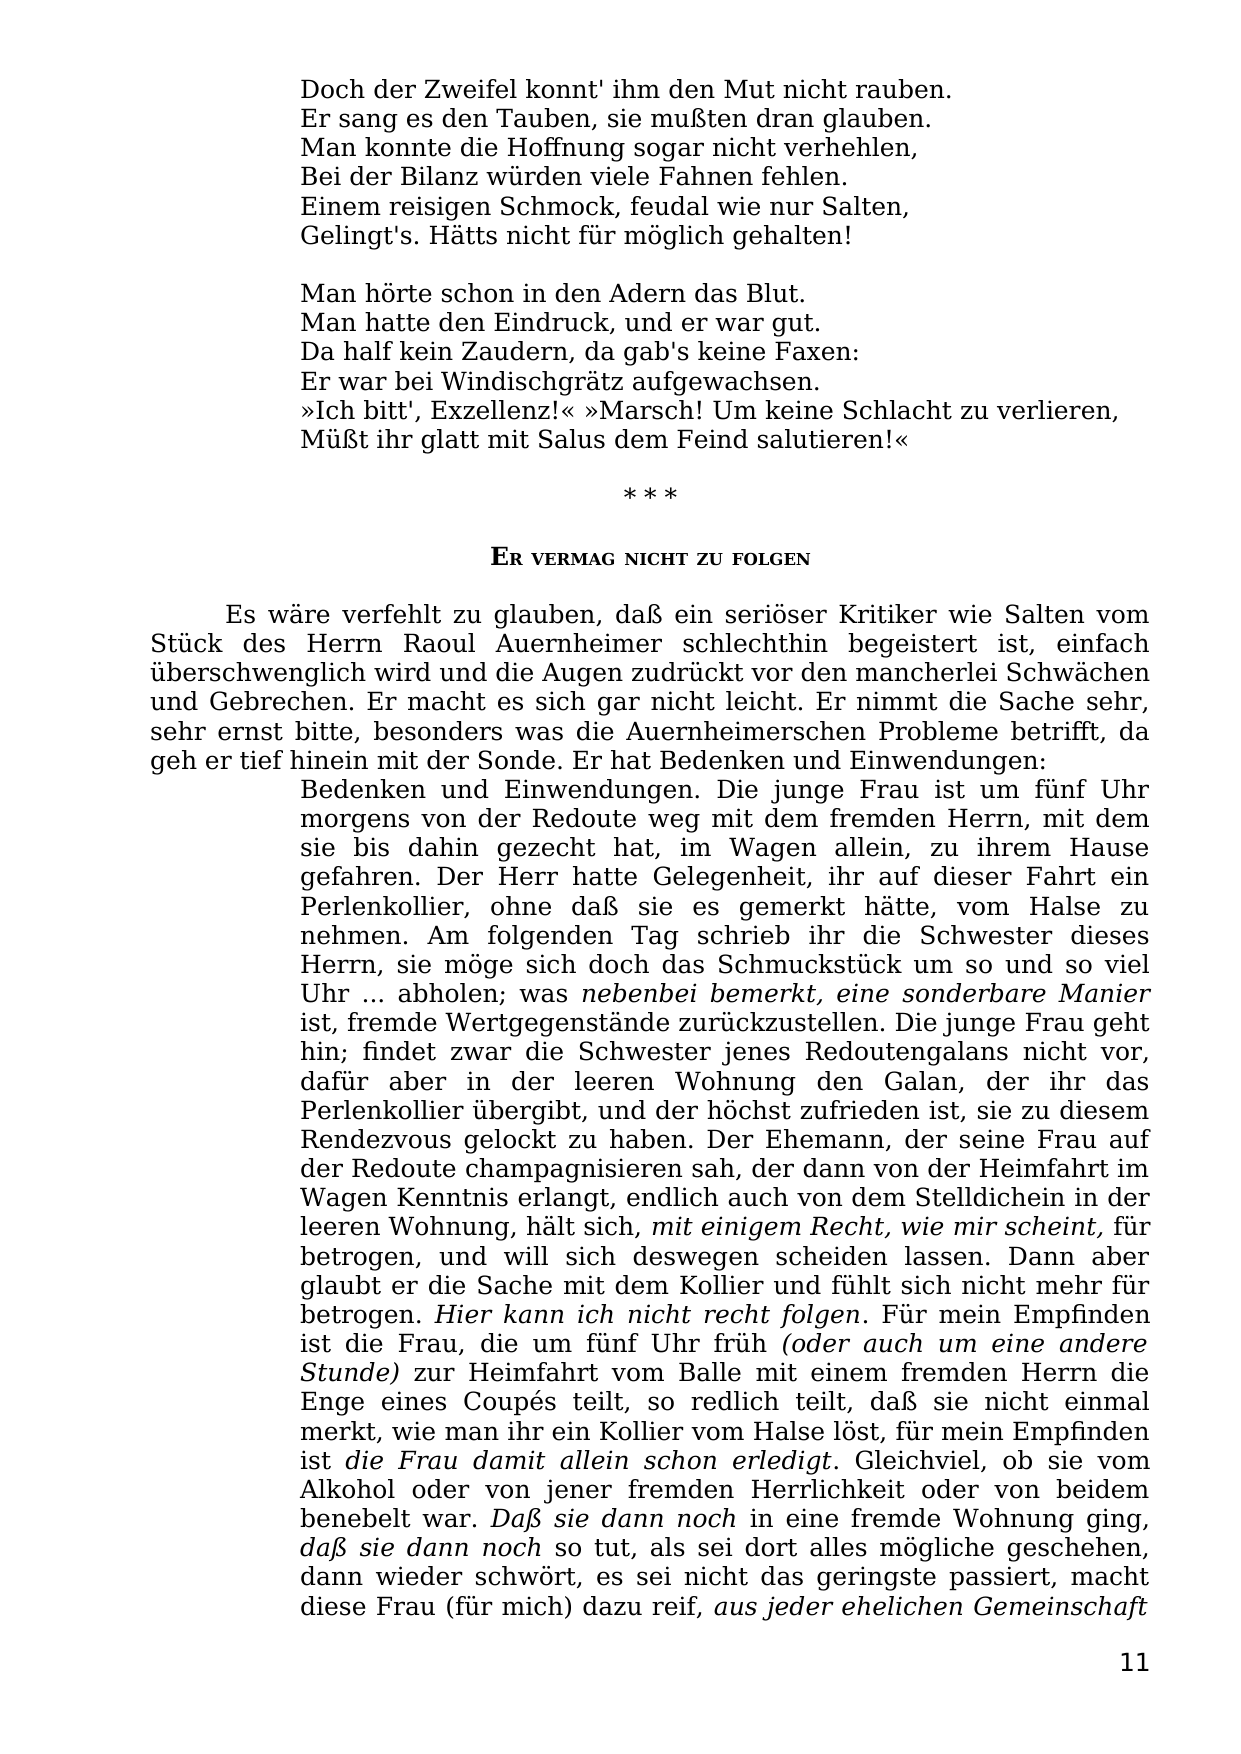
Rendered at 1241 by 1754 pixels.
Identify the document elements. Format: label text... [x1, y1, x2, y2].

text Man hatte den Eindruck, und er war gut. [300, 308, 1151, 337]
text Es wäre verfehlt zu glauben, daß ein seriöser Kritiker wie Salten vom Stück des Herrn Raoul Auernheimer schlechthin begeistert ist, einfach überschwenglich wird und die Augen zudrückt vor den mancherlei Schwächen und Gebrechen. Er macht es sich gar nicht leicht. Er nimmt die Sache sehr, sehr ernst bitte, besonders was die Auernheimerschen Probleme betrifft, da geh er tief hinein mit der Sonde. Er hat Bedenken und Einwendungen: [150, 600, 1151, 775]
text Gelingt's. Hätts nicht für möglich gehalten! [300, 221, 1151, 250]
text Man hörte schon in den Adern das Blut. [300, 279, 1151, 308]
text Bedenken und Einwendungen. Die junge Frau ist um fünf Uhr morgens von der Redoute weg mit dem fremden Herrn, mit dem sie bis dahin gezecht hat, im Wagen allein, zu ihrem Hause gefahren. Der Herr hatte Gelegenheit, ihr auf dieser Fahrt ein Perlenkollier, ohne daß sie es gemerkt hätte, vom Halse zu nehmen. Am folgenden Tag schrieb ihr die Schwester dieses Herrn, sie möge sich doch das Schmuckstück um so und so viel Uhr ... abholen; was nebenbei bemerkt, eine sonderbare Manier ist, fremde Wertgegenstände zurückzustellen. Die junge Frau geht hin; findet zwar die Schwester jenes Redoutengalans nicht vor, dafür aber in der leeren Wohnung den Galan, der ihr das Perlenkollier übergibt, und der höchst zufrieden ist, sie zu diesem Rendezvous gelockt zu haben. Der Ehemann, der seine Frau auf der Redoute champagnisieren sah, der dann von der Heimfahrt im Wagen Kenntnis erlangt, endlich auch von dem Stelldichein in der leeren Wohnung, hält sich, mit einigem Recht, wie mir scheint, für betrogen, und will sich deswegen scheiden lassen. Dann aber glaubt er die Sache mit dem Kollier und fühlt sich nicht mehr für betrogen. Hier kann ich nicht recht folgen. Für mein Empfinden ist die Frau, die um fünf Uhr früh (oder auch um eine andere Stunde) zur Heimfahrt vom Balle mit einem fremden Herrn die Enge eines Coupés teilt, so redlich teilt, daß sie nicht einmal merkt, wie man ihr ein Kollier vom Halse löst, für mein Empfinden ist die Frau damit allein schon erledigt. Gleichviel, ob sie vom Alkohol oder von jener fremden Herrlichkeit oder von beidem benebelt war. Daß sie dann noch in eine fremde Wohnung ging, daß sie dann noch so tut, als sei dort alles mögliche geschehen, dann wieder schwört, es sei nicht das geringste passiert, macht diese Frau (für mich) dazu reif, aus jeder ehelichen Gemeinschaft [300, 775, 1151, 1621]
text Da half kein Zaudern, da gab's keine Faxen: [300, 337, 1151, 367]
text Einem reisigen Schmock, feudal wie nur Salten, [300, 192, 1151, 221]
text Er sang es den Tauben, sie mußten dran glauben. [300, 104, 1151, 133]
text Man konnte die Hoffnung sogar nicht verhehlen, [300, 133, 1151, 162]
text * * * [150, 483, 1151, 512]
text Müßt ihr glatt mit Salus dem Feind salutieren!« [300, 425, 1151, 454]
text Er vermag nicht zu folgen [150, 512, 1151, 571]
text Doch der Zweifel konnt' ihm den Mut nicht rauben. [300, 75, 1151, 104]
text Er war bei Windischgrätz aufgewachsen. [300, 367, 1151, 396]
text »Ich bitt', Exzellenz!« »Marsch! Um keine Schlacht zu verlieren, [300, 396, 1151, 425]
text Bei der Bilanz würden viele Fahnen fehlen. [300, 162, 1151, 192]
